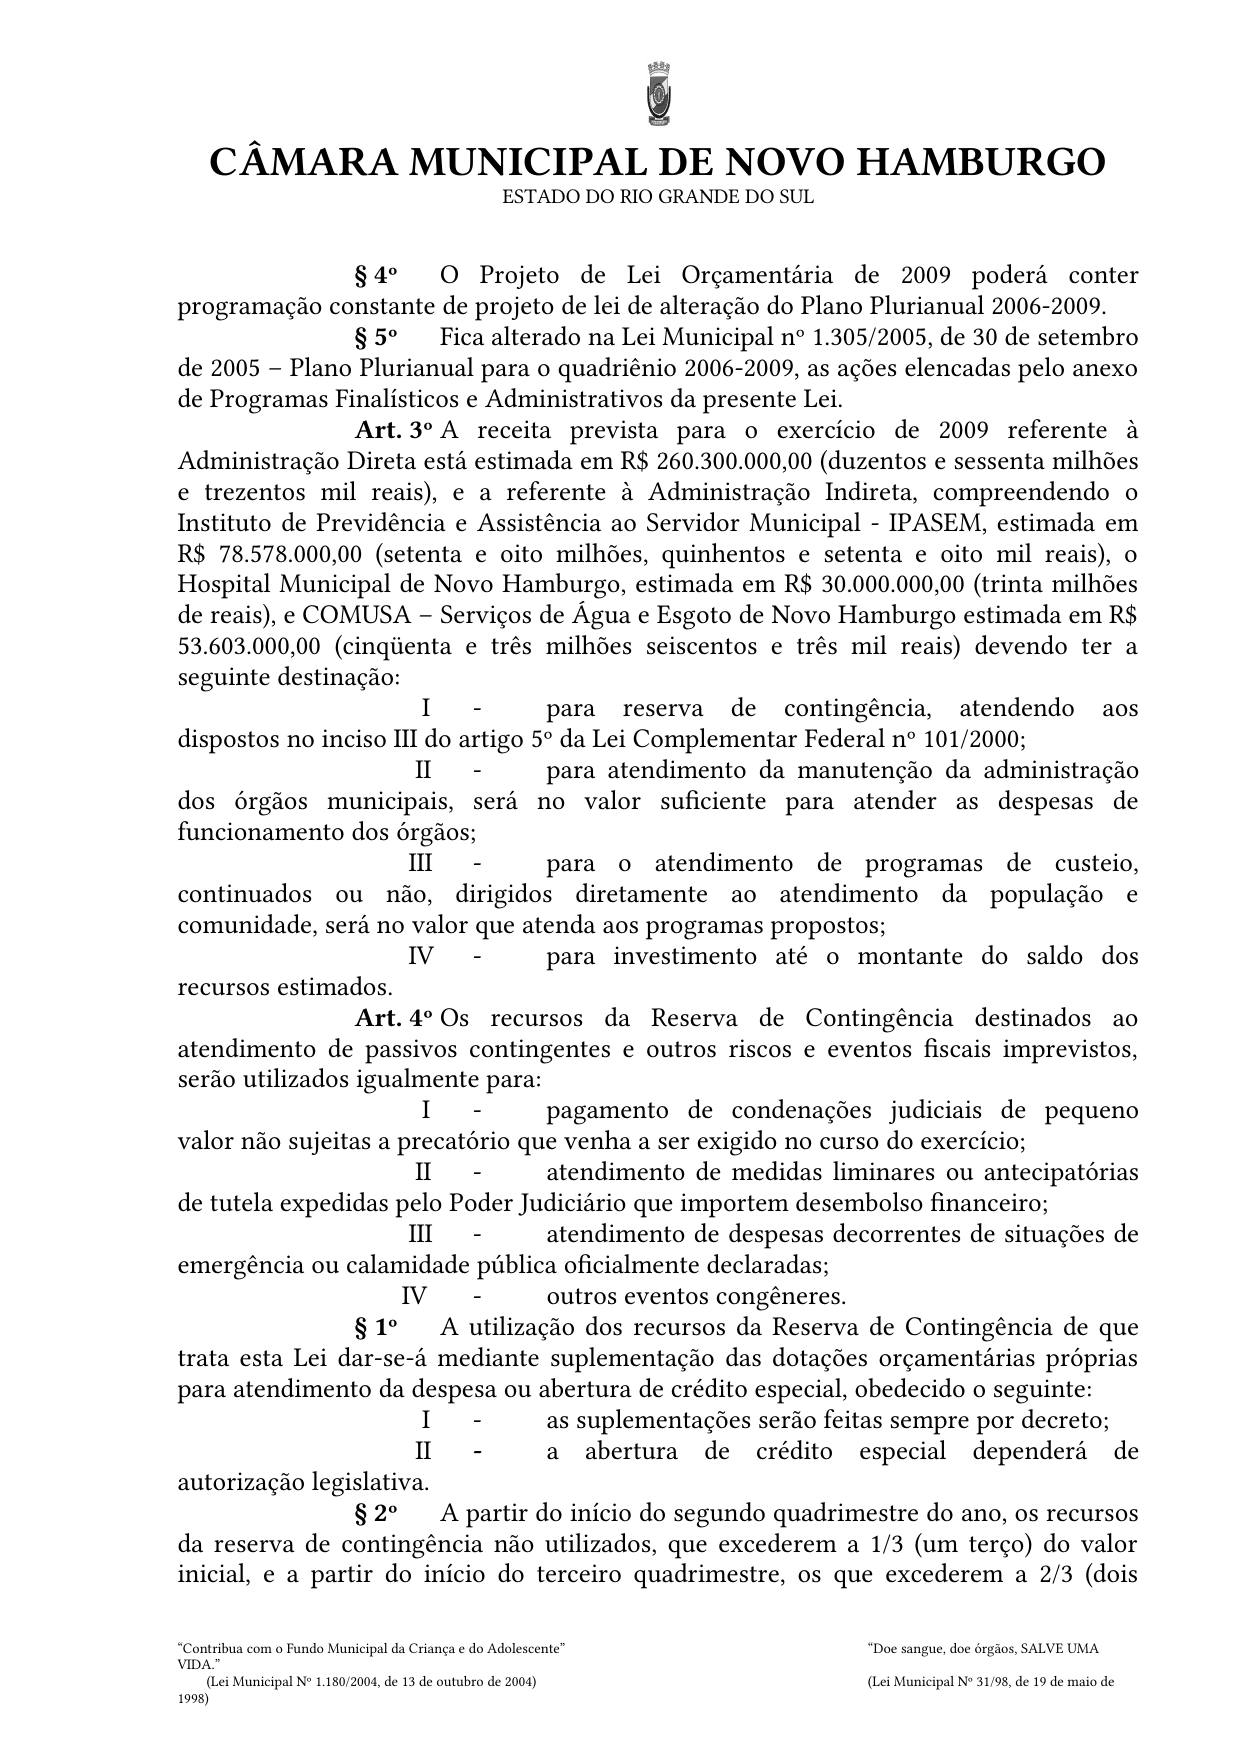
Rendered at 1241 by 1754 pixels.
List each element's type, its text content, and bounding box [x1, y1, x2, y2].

text IV - para investimento até o montante do saldo dos recursos estimados. [177, 940, 1140, 1002]
text II - a abertura de crédito especial dependerá de autorização legislativa. [177, 1435, 1140, 1497]
text II - atendimento de medidas liminares ou antecipatórias de tutela expedidas pelo Poder Judiciário que importem desembolso financeiro; [177, 1156, 1140, 1218]
text I - as suplementações serão feitas sempre por decreto; [177, 1404, 1140, 1435]
text § 1º A utilização dos recursos da Reserva de Contingência de que trata esta Lei dar-se-á mediante suplementação das dotações orçamentárias próprias para atendimento da despesa ou abertura de crédito especial, obedecido o seguinte: [177, 1311, 1140, 1404]
text III - atendimento de despesas decorrentes de situações de emergência ou calamidade pública oficialmente declaradas; [177, 1218, 1140, 1280]
text § 5º Fica alterado na Lei Municipal nº 1.305/2005, de 30 de setembro de 2005 – Plano Plurianual para o quadriênio 2006-2009, as ações elencadas pelo anexo de Programas Finalísticos e Administrativos da presente Lei. [177, 321, 1140, 414]
text II - para atendimento da manutenção da administração dos órgãos municipais, será no valor suficiente para atender as despesas de funcionamento dos órgãos; [177, 754, 1140, 847]
text I - pagamento de condenações judiciais de pequeno valor não sujeitas a precatório que venha a ser exigido no curso do exercício; [177, 1094, 1140, 1156]
text Art. 4º Os recursos da Reserva de Contingência destinados ao atendimento de passivos contingentes e outros riscos e eventos fiscais imprevistos, serão utilizados igualmente para: [177, 1002, 1140, 1094]
text § 4º O Projeto de Lei Orçamentária de 2009 poderá conter programação constante de projeto de lei de alteração do Plano Plurianual 2006-2009. [177, 259, 1140, 321]
text III - para o atendimento de programas de custeio, continuados ou não, dirigidos diretamente ao atendimento da população e comunidade, será no valor que atenda aos programas propostos; [177, 847, 1140, 940]
text IV - outros eventos congêneres. [177, 1280, 1140, 1311]
text Art. 3º A receita prevista para o exercício de 2009 referente à Administração Direta está estimada em R$ 260.300.000,00 (duzentos e sessenta milhões e trezentos mil reais), e a referente à Administração Indireta, compreendendo o Instituto de Previdência e Assistência ao Servidor Municipal - IPASEM, estimada em R$ 78.578.000,00 (setenta e oito milhões, quinhentos e setenta e oito mil reais), o Hospital Municipal de Novo Hamburgo, estimada em R$ 30.000.000,00 (trinta milhões de reais), e COMUSA – Serviços de Água e Esgoto de Novo Hamburgo estimada em R$ 53.603.000,00 (cinqüenta e três milhões seiscentos e três mil reais) devendo ter a seguinte destinação: [177, 414, 1140, 692]
text I - para reserva de contingência, atendendo aos dispostos no inciso III do artigo 5º da Lei Complementar Federal nº 101/2000; [177, 692, 1140, 754]
text § 2º A partir do início do segundo quadrimestre do ano, os recursos da reserva de contingência não utilizados, que excederem a 1/3 (um terço) do valor inicial, e a partir do início do terceiro quadrimestre, os que excederem a 2/3 (dois [177, 1497, 1140, 1589]
